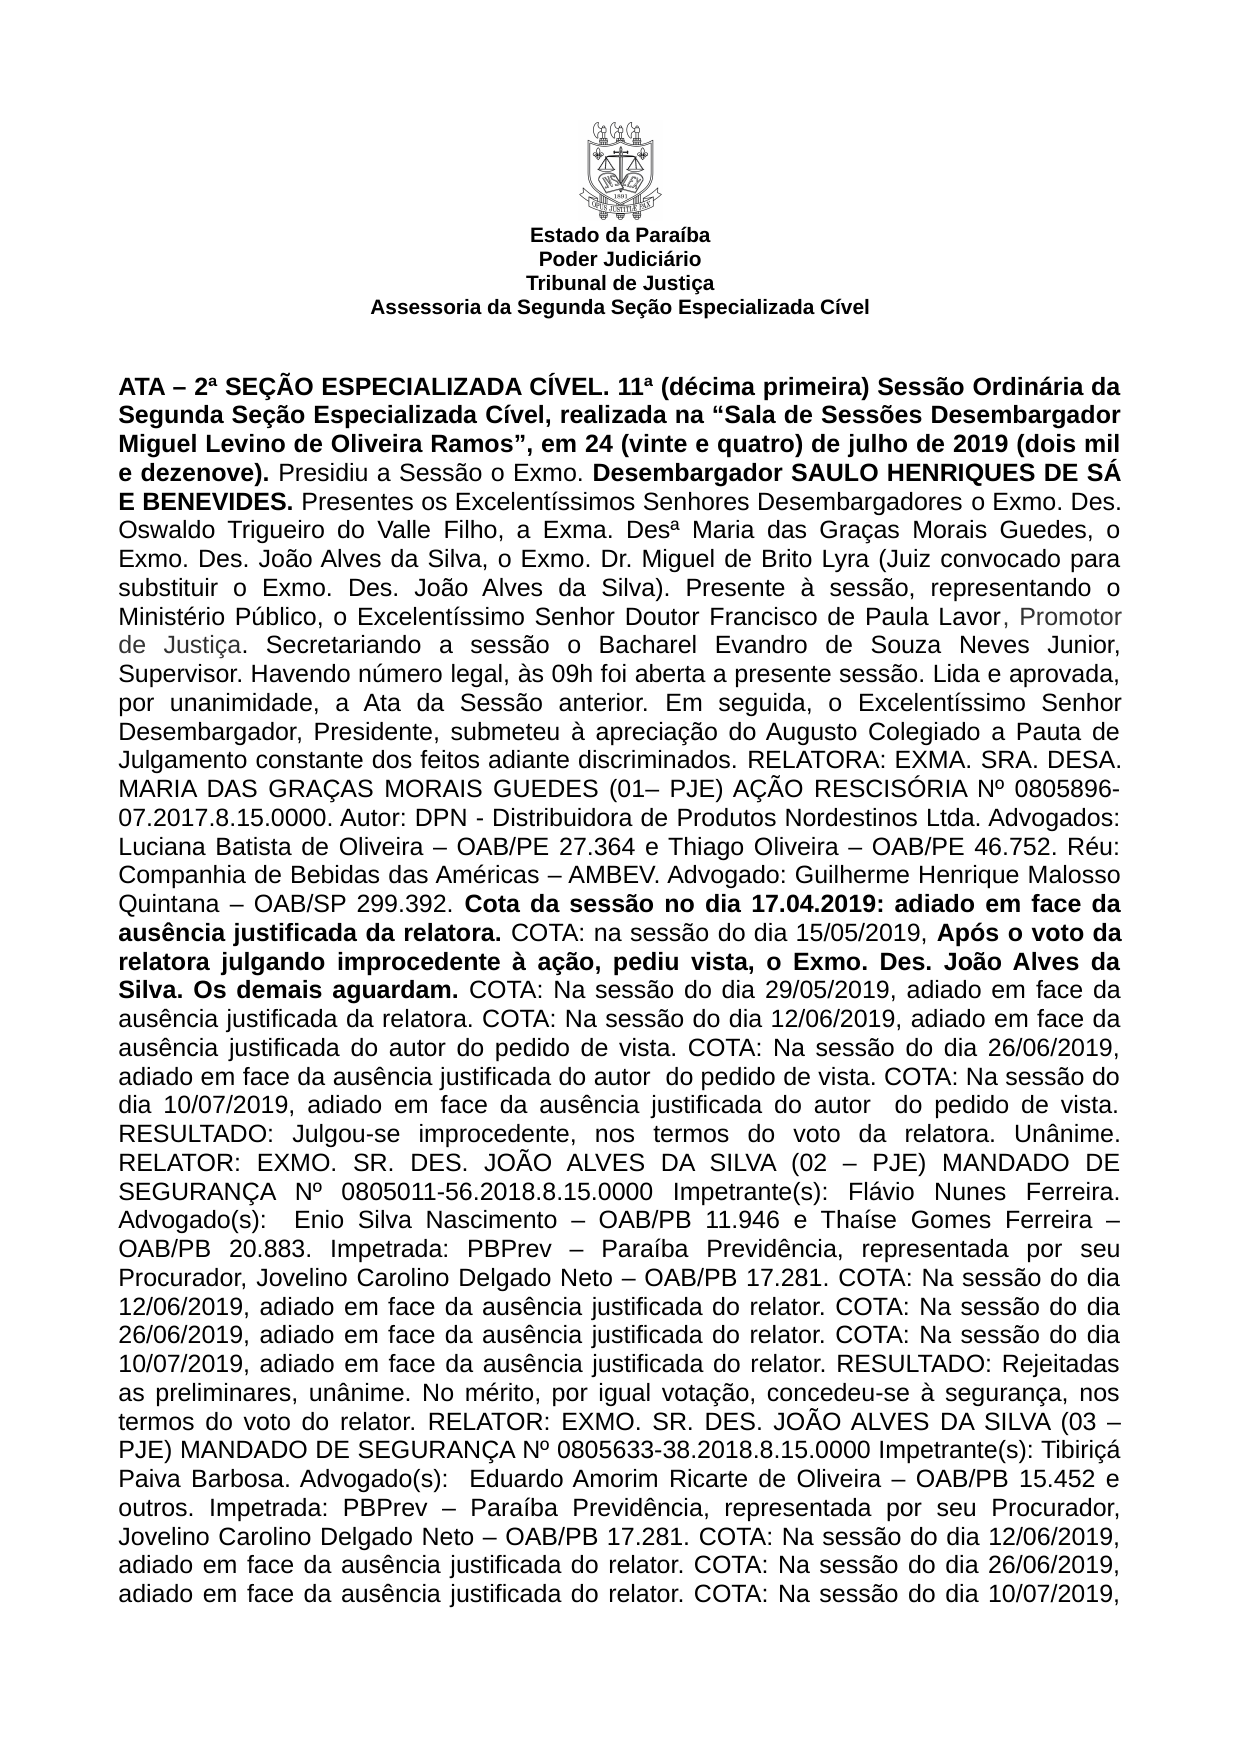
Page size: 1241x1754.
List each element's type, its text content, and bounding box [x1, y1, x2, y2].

text Tribunal de Justiça [118, 271, 1122, 295]
text Estado da Paraíba [118, 223, 1122, 247]
text ATA – 2ª SEÇÃO ESPECIALIZADA CÍVEL. 11ª (décima primeira) Sessão Ordinária da Segunda Seção Especializada Cível, realizada na “Sala de Sessões Desembargador Miguel Levino de Oliveira Ramos”, em 24 (vinte e quatro) de julho de 2019 (dois mil e dezenove). Presidiu a Sessão o Exmo. Desembargador SAULO HENRIQUES DE SÁ E BENEVIDES. Presentes os Excelentíssimos Senhores Desembargadores o Exmo. Des. Oswaldo Trigueiro do Valle Filho, a Exma. Desª Maria das Graças Morais Guedes, o Exmo. Des. João Alves da Silva, o Exmo. Dr. Miguel de Brito Lyra (Juiz convocado para substituir o Exmo. Des. João Alves da Silva). Presente à sessão, representando o Ministério Público, o Excelentíssimo Senhor Doutor Francisco de Paula Lavor, Promotor de Justiça. Secretariando a sessão o Bacharel Evandro de Souza Neves Junior, Supervisor. Havendo número legal, às 09h foi aberta a presente sessão. Lida e aprovada, por unanimidade, a Ata da Sessão anterior. Em seguida, o Excelentíssimo Senhor Desembargador, Presidente, submeteu à apreciação do Augusto Colegiado a Pauta de Julgamento constante dos feitos adiante discriminados. RELATORA: EXMA. SRA. DESA. MARIA DAS GRAÇAS MORAIS GUEDES (01– PJE) AÇÃO RESCISÓRIA Nº 0805896-07.2017.8.15.0000. Autor: DPN - Distribuidora de Produtos Nordestinos Ltda. Advogados: Luciana Batista de Oliveira – OAB/PE 27.364 e Thiago Oliveira – OAB/PE 46.752. Réu: Companhia de Bebidas das Américas – AMBEV. Advogado: Guilherme Henrique Malosso Quintana – OAB/SP 299.392. Cota da sessão no dia 17.04.2019: adiado em face da ausência justificada da relatora. COTA: na sessão do dia 15/05/2019, Após o voto da relatora julgando improcedente à ação, pediu vista, o Exmo. Des. João Alves da Silva. Os demais aguardam. COTA: Na sessão do dia 29/05/2019, adiado em face da ausência justificada da relatora. COTA: Na sessão do dia 12/06/2019, adiado em face da ausência justificada do autor do pedido de vista. COTA: Na sessão do dia 26/06/2019, adiado em face da ausência justificada do autor do pedido de vista. COTA: Na sessão do dia 10/07/2019, adiado em face da ausência justificada do autor do pedido de vista. RESULTADO: Julgou-se improcedente, nos termos do voto da relatora. Unânime. RELATOR: EXMO. SR. DES. JOÃO ALVES DA SILVA (02 – PJE) MANDADO DE SEGURANÇA Nº 0805011-56.2018.8.15.0000 Impetrante(s): Flávio Nunes Ferreira. Advogado(s): Enio Silva Nascimento – OAB/PB 11.946 e Thaíse Gomes Ferreira – OAB/PB 20.883. Impetrada: PBPrev – Paraíba Previdência, representada por seu Procurador, Jovelino Carolino Delgado Neto – OAB/PB 17.281. COTA: Na sessão do dia 12/06/2019, adiado em face da ausência justificada do relator. COTA: Na sessão do dia 26/06/2019, adiado em face da ausência justificada do relator. COTA: Na sessão do dia 10/07/2019, adiado em face da ausência justificada do relator. RESULTADO: Rejeitadas as preliminares, unânime. No mérito, por igual votação, concedeu-se à segurança, nos termos do voto do relator. RELATOR: EXMO. SR. DES. JOÃO ALVES DA SILVA (03 – PJE) MANDADO DE SEGURANÇA Nº 0805633-38.2018.8.15.0000 Impetrante(s): Tibiriçá Paiva Barbosa. Advogado(s): Eduardo Amorim Ricarte de Oliveira – OAB/PB 15.452 e outros. Impetrada: PBPrev – Paraíba Previdência, representada por seu Procurador, Jovelino Carolino Delgado Neto – OAB/PB 17.281. COTA: Na sessão do dia 12/06/2019, adiado em face da ausência justificada do relator. COTA: Na sessão do dia 26/06/2019, adiado em face da ausência justificada do relator. COTA: Na sessão do dia 10/07/2019, [118, 372, 1122, 1608]
text Poder Judiciário [118, 247, 1122, 271]
text Assessoria da Segunda Seção Especializada Cível [118, 295, 1122, 319]
picture [576, 119, 664, 222]
